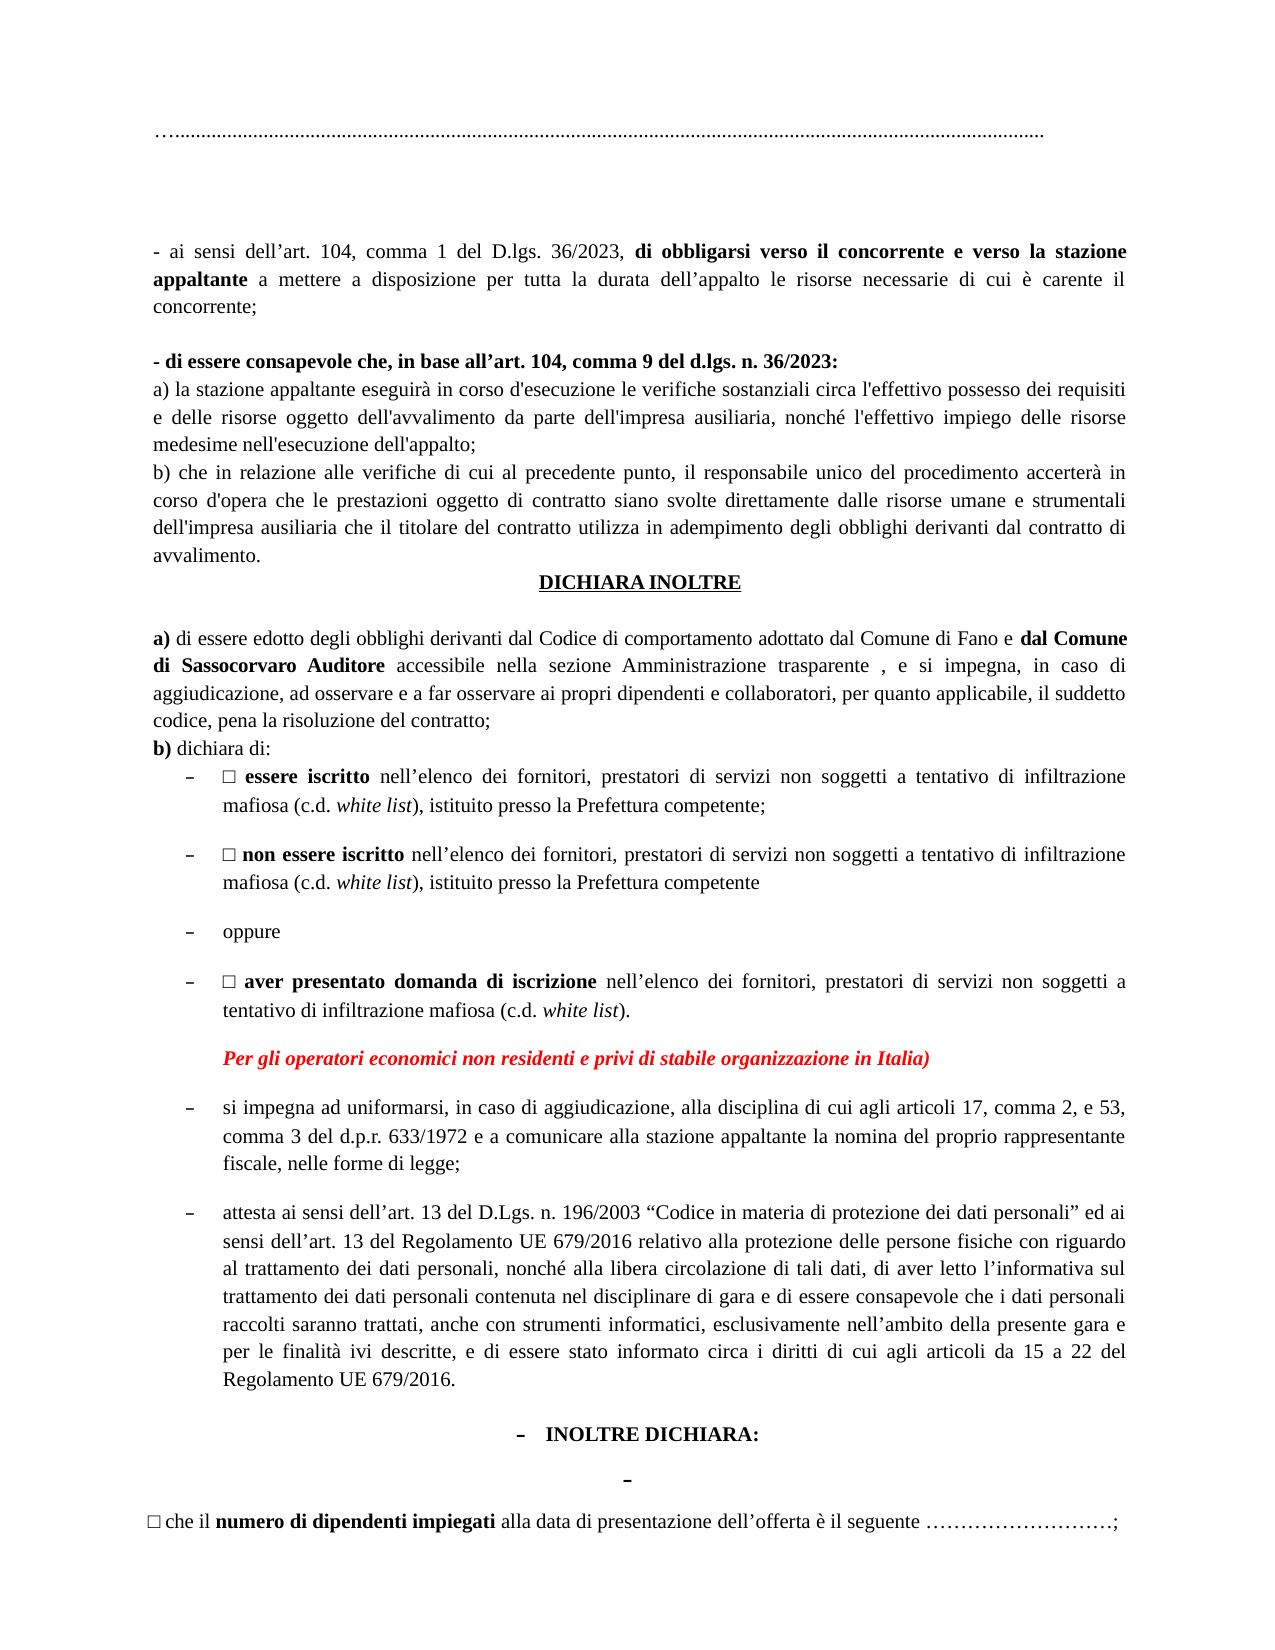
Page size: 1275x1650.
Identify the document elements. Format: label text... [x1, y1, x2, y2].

list a) la stazione appaltante eseguirà in corso d'esecuzione le verifiche sostanziali circa l'effettivo possesso dei requisiti e delle risorse oggetto dell'avvalimento da parte dell'impresa ausiliaria, nonché l'effettivo impiego delle risorse medesime nell'esecuzione dell'appalto; [150, 377, 1127, 456]
list attesta ai sensi dell’art. 13 del D.Lgs. n. 196/2003 “Codice in materia di protezione dei dati personali” ed ai sensi dell’art. 13 del Regolamento UE 679/2016 relativo alla protezione delle persone fisiche con riguardo al trattamento dei dati personali, nonché alla libera circolazione di tali dati, di aver letto l’informativa sul trattamento dei dati personali contenuta nel disciplinare di gara e di essere consapevole che i dati personali raccolti saranno trattati, anche con strumenti informatici, esclusivamente nell’ambito della presente gara e per le finalità ivi descritte, e di essere stato informato circa i diritti di cui agli articoli da 15 a 22 del Regolamento UE 679/2016. [185, 1200, 1127, 1391]
list - ai sensi dell’art. 104, comma 1 del D.lgs. 36/2023, di obbligarsi verso il concorrente e verso la stazione appaltante a mettere a disposizione per tutta la durata dell’appalto le risorse necessarie di cui è carente il concorrente; [150, 239, 1127, 318]
list b) che in relazione alle verifiche di cui al precedente punto, il responsabile unico del procedimento accerterà in corso d'opera che le prestazioni oggetto di contratto siano svolte direttamente dalle risorse umane e strumentali dell'impresa ausiliaria che il titolare del contratto utilizza in adempimento degli obblighi derivanti dal contratto di avvalimento. [150, 460, 1127, 567]
list □ essere iscritto nell’elenco dei fornitori, prestatori di servizi non soggetti a tentativo di infiltrazione mafiosa (c.d. white list), istituito presso la Prefettura competente; [185, 763, 1127, 817]
list Per gli operatori economici non residenti e privi di stabile organizzazione in Italia) [185, 1046, 1127, 1070]
table_cell …....................................................................................................................................................................... [146, 118, 1127, 211]
list si impegna ad uniformarsi, in caso di aggiudicazione, alla disciplina di cui agli articoli 17, comma 2, e 53, comma 3 del d.p.r. 633/1972 e a comunicare alla stazione appaltante la nomina del proprio rappresentante fiscale, nelle forme di legge; [185, 1094, 1127, 1175]
list b) dichiara di: [150, 736, 1127, 760]
list oppure [185, 918, 1127, 944]
list □ aver presentato domanda di iscrizione nell’elenco dei fornitori, prestatori di servizi non soggetti a tentativo di infiltrazione mafiosa (c.d. white list). [185, 969, 1127, 1022]
list DICHIARA INOLTRE [150, 570, 1127, 594]
list □ che il numero di dipendenti impiegati alla data di presentazione dell’offerta è il seguente ………………………; [148, 1509, 1127, 1533]
list - di essere consapevole che, in base all’art. 104, comma 9 del d.lgs. n. 36/2023: [150, 349, 1127, 373]
list □ non essere iscritto nell’elenco dei fornitori, prestatori di servizi non soggetti a tentativo di infiltrazione mafiosa (c.d. white list), istituito presso la Prefettura competente [185, 841, 1127, 894]
list a) di essere edotto degli obblighi derivanti dal Codice di comportamento adottato dal Comune di Fano e dal Comune di Sassocorvaro Auditore accessibile nella sezione Amministrazione trasparente , e si impegna, in caso di aggiudicazione, ad osservare e a far osservare ai propri dipendenti e collaboratori, per quanto applicabile, il suddetto codice, pena la risoluzione del contratto; [150, 626, 1127, 732]
list INOLTRE DICHIARA: [148, 1421, 1127, 1447]
